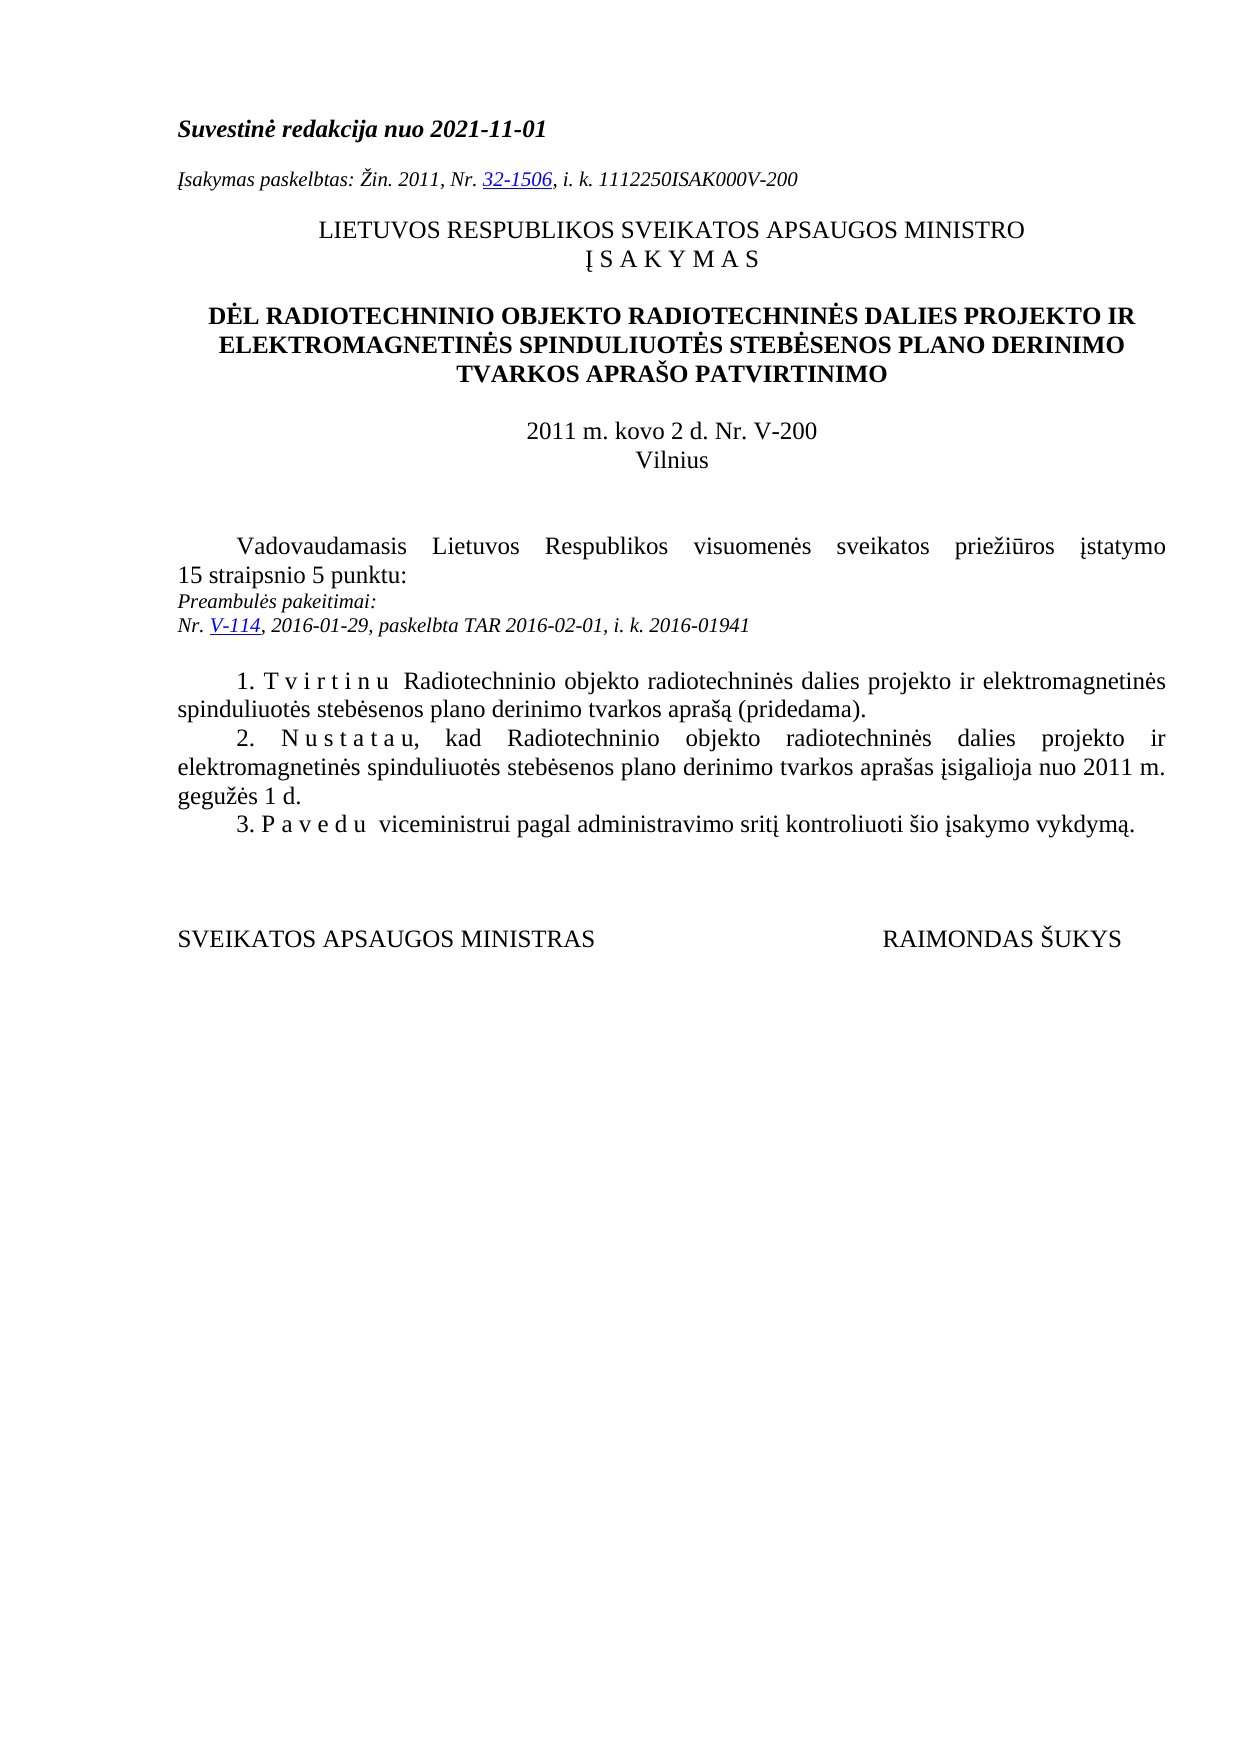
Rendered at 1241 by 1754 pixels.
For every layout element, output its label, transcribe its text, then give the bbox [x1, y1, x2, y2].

text LIETUVOS RESPUBLIKOS SVEIKATOS APSAUGOS MINISTRO [177, 215, 1167, 244]
text Nr. V-114, 2016-01-29, paskelbta TAR 2016-02-01, i. k. 2016-01941 [177, 613, 1167, 637]
text 3. Pavedu viceministrui pagal administravimo sritį kontroliuoti šio įsakymo vykdymą. [177, 809, 1167, 838]
text Preambulės pakeitimai: [177, 589, 1167, 613]
text 1. Tvirtinu Radiotechninio objekto radiotechninės dalies projekto ir elektromagnetinės spinduliuotės stebėsenos plano derinimo tvarkos aprašą (pridedama). [177, 666, 1167, 723]
text DĖL RADIOTECHNINIO OBJEKTO RADIOTECHNINĖS DALIES PROJEKTO IR ELEKTROMAGNETINĖS SPINDULIUOTĖS STEBĖSENOS PLANO DERINIMO TVARKOS APRAŠO PATVIRTINIMO [177, 301, 1167, 388]
text 2011 m. kovo 2 d. Nr. V-200 [177, 416, 1167, 445]
text Suvestinė redakcija nuo 2021-11-01 [177, 114, 1167, 143]
text Įsakymas paskelbtas: Žin. 2011, Nr. 32-1506, i. k. 1112250ISAK000V-200 [177, 167, 1167, 191]
text SVEIKATOS APSAUGOS MINISTRAS RAIMONDAS ŠUKYS [177, 924, 1167, 953]
text 2. Nustatau, kad Radiotechninio objekto radiotechninės dalies projekto ir elektromagnetinės spinduliuotės stebėsenos plano derinimo tvarkos aprašas įsigalioja nuo 2011 m. gegužės 1 d. [177, 723, 1167, 809]
text Vilnius [177, 445, 1167, 474]
text ĮSAKYMAS [177, 244, 1167, 273]
text Vadovaudamasis Lietuvos Respublikos visuomenės sveikatos priežiūros įstatymo 15 straipsnio 5 punktu: [177, 531, 1167, 589]
